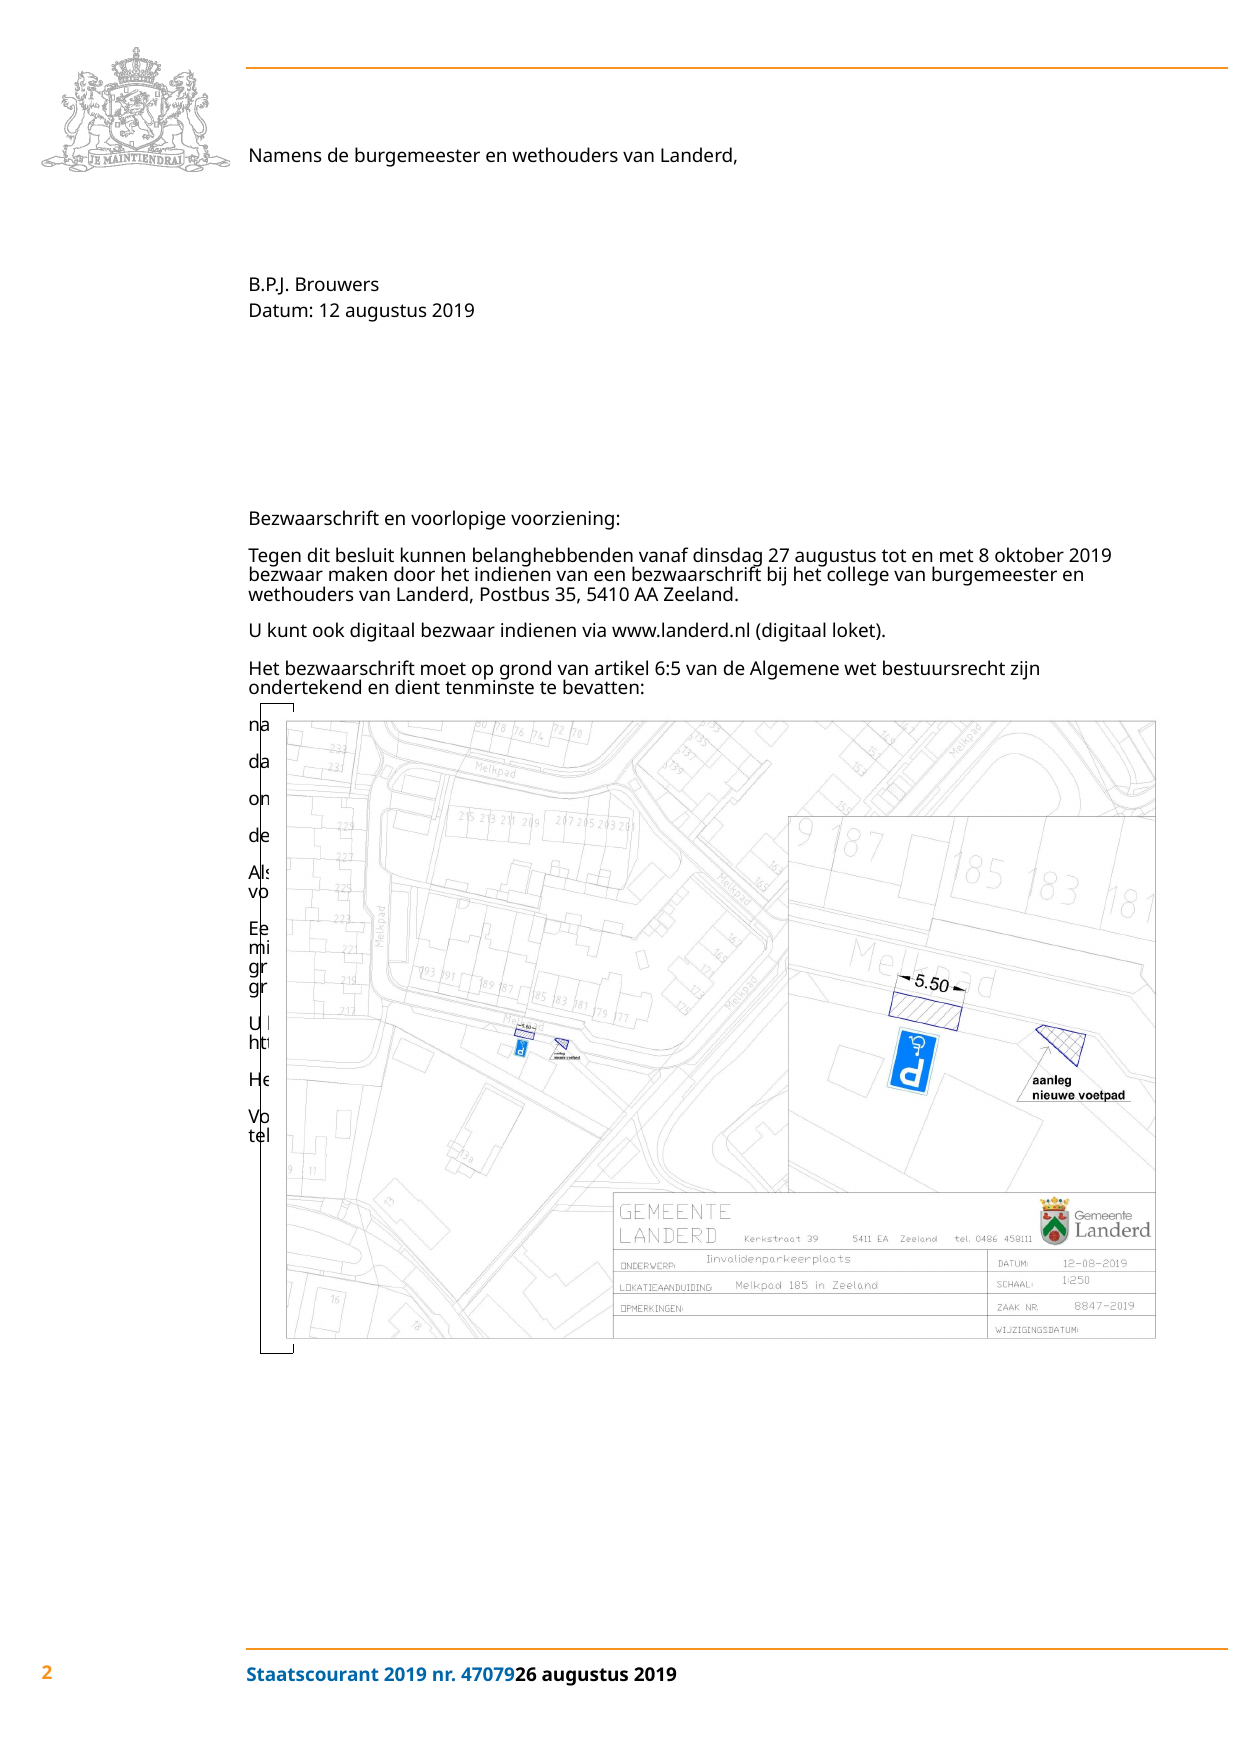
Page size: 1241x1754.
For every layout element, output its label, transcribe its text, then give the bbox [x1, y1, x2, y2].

text U kunt ook digitaal bezwaar indienen via www.landerd.nl (digitaal loket). [248, 622, 1152, 642]
text Tegen dit besluit kunnen belanghebbenden vanaf dinsdag 27 augustus tot en met 8 oktober 2019 bezwaar maken door het indienen van een bezwaarschrift bij het college van burgemeester en wethouders van Landerd, Postbus 35, 5410 AA Zeeland. [248, 547, 1152, 605]
text Datum: 12 augustus 2019 [248, 297, 1152, 323]
text dagtekening [248, 753, 260, 772]
text B.P.J. Brouwers [248, 271, 1152, 297]
text Bezwaarschrift en voorlopige voorziening: [248, 510, 1152, 529]
picture [41, 47, 231, 172]
text Namens de burgemeester en wethouders van Landerd, [248, 143, 1152, 168]
text Het bezwaarschrift moet op grond van artikel 6:5 van de Algemene wet bestuursrecht zijn ondertekend en dient tenminste te bevatten: [248, 659, 1152, 698]
picture [268, 712, 1173, 1344]
